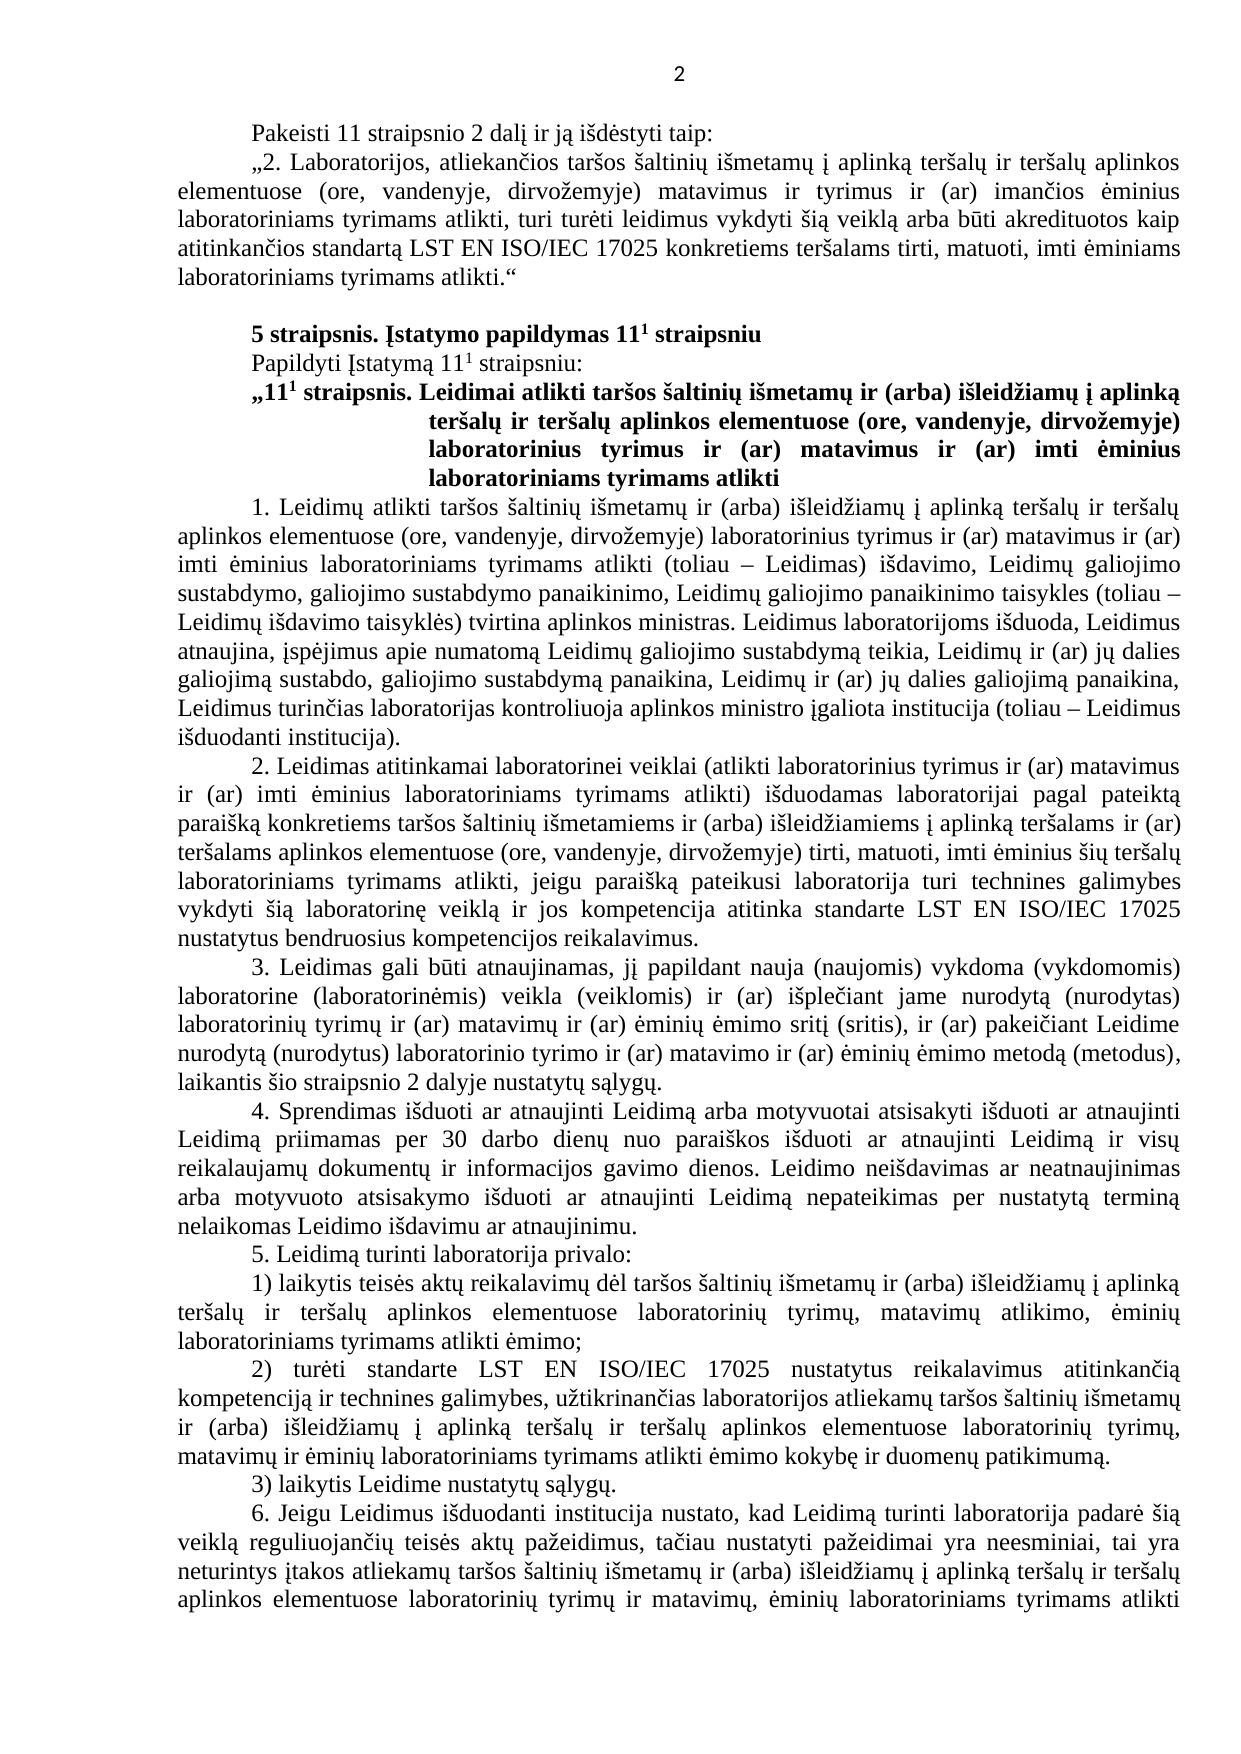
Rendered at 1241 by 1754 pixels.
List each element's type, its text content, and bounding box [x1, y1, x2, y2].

text 6. Jeigu Leidimus išduodanti institucija nustato, kad Leidimą turinti laboratorija padarė šią veiklą reguliuojančių teisės aktų pažeidimus, tačiau nustatyti pažeidimai yra neesminiai, tai yra neturintys įtakos atliekamų taršos šaltinių išmetamų ir (arba) išleidžiamų į aplinką teršalų ir teršalų aplinkos elementuose laboratorinių tyrimų ir matavimų, ėminių laboratoriniams tyrimams atlikti [177, 1498, 1181, 1613]
text 2) turėti standarte LST EN ISO/IEC 17025 nustatytus reikalavimus atitinkančią kompetenciją ir technines galimybes, užtikrinančias laboratorijos atliekamų taršos šaltinių išmetamų ir (arba) išleidžiamų į aplinką teršalų ir teršalų aplinkos elementuose laboratorinių tyrimų, matavimų ir ėminių laboratoriniams tyrimams atlikti ėmimo kokybę ir duomenų patikimumą. [177, 1354, 1181, 1469]
text „2. Laboratorijos, atliekančios taršos šaltinių išmetamų į aplinką teršalų ir teršalų aplinkos elementuose (ore, vandenyje, dirvožemyje) matavimus ir tyrimus ir (ar) imančios ėminius laboratoriniams tyrimams atlikti, turi turėti leidimus vykdyti šią veiklą arba būti akredituotos kaip atitinkančios standartą LST EN ISO/IEC 17025 konkretiems teršalams tirti, matuoti, imti ėminiams laboratoriniams tyrimams atlikti.“ [177, 147, 1181, 291]
text 1. Leidimų atlikti taršos šaltinių išmetamų ir (arba) išleidžiamų į aplinką teršalų ir teršalų aplinkos elementuose (ore, vandenyje, dirvožemyje) laboratorinius tyrimus ir (ar) matavimus ir (ar) imti ėminius laboratoriniams tyrimams atlikti (toliau – Leidimas) išdavimo, Leidimų galiojimo sustabdymo, galiojimo sustabdymo panaikinimo, Leidimų galiojimo panaikinimo taisykles (toliau – Leidimų išdavimo taisyklės) tvirtina aplinkos ministras. Leidimus laboratorijoms išduoda, Leidimus atnaujina, įspėjimus apie numatomą Leidimų galiojimo sustabdymą teikia, Leidimų ir (ar) jų dalies galiojimą sustabdo, galiojimo sustabdymą panaikina, Leidimų ir (ar) jų dalies galiojimą panaikina, Leidimus turinčias laboratorijas kontroliuoja aplinkos ministro įgaliota institucija (toliau – Leidimus išduodanti institucija). [177, 492, 1181, 751]
text Papildyti Įstatymą 111 straipsniu: [177, 348, 1181, 377]
text 3. Leidimas gali būti atnaujinamas, jį papildant nauja (naujomis) vykdoma (vykdomomis) laboratorine (laboratorinėmis) veikla (veiklomis) ir (ar) išplečiant jame nurodytą (nurodytas) laboratorinių tyrimų ir (ar) matavimų ir (ar) ėminių ėmimo sritį (sritis), ir (ar) pakeičiant Leidime nurodytą (nurodytus) laboratorinio tyrimo ir (ar) matavimo ir (ar) ėminių ėmimo metodą (metodus), laikantis šio straipsnio 2 dalyje nustatytų sąlygų. [177, 952, 1181, 1096]
text Pakeisti 11 straipsnio 2 dalį ir ją išdėstyti taip: [177, 118, 1181, 147]
text „111 straipsnis. Leidimai atlikti taršos šaltinių išmetamų ir (arba) išleidžiamų į aplinką teršalų ir teršalų aplinkos elementuose (ore, vandenyje, dirvožemyje) laboratorinius tyrimus ir (ar) matavimus ir (ar) imti ėminius laboratoriniams tyrimams atlikti [251, 377, 1181, 492]
text 5. Leidimą turinti laboratorija privalo: [177, 1239, 1181, 1268]
text 4. Sprendimas išduoti ar atnaujinti Leidimą arba motyvuotai atsisakyti išduoti ar atnaujinti Leidimą priimamas per 30 darbo dienų nuo paraiškos išduoti ar atnaujinti Leidimą ir visų reikalaujamų dokumentų ir informacijos gavimo dienos. Leidimo neišdavimas ar neatnaujinimas arba motyvuoto atsisakymo išduoti ar atnaujinti Leidimą nepateikimas per nustatytą terminą nelaikomas Leidimo išdavimu ar atnaujinimu. [177, 1096, 1181, 1239]
text 5 straipsnis. Įstatymo papildymas 111 straipsniu [177, 319, 1181, 348]
text 2. Leidimas atitinkamai laboratorinei veiklai (atlikti laboratorinius tyrimus ir (ar) matavimus ir (ar) imti ėminius laboratoriniams tyrimams atlikti) išduodamas laboratorijai pagal pateiktą paraišką konkretiems taršos šaltinių išmetamiems ir (arba) išleidžiamiems į aplinką teršalams ir (ar) teršalams aplinkos elementuose (ore, vandenyje, dirvožemyje) tirti, matuoti, imti ėminius šių teršalų laboratoriniams tyrimams atlikti, jeigu paraišką pateikusi laboratorija turi technines galimybes vykdyti šią laboratorinę veiklą ir jos kompetencija atitinka standarte LST EN ISO/IEC 17025 nustatytus bendruosius kompetencijos reikalavimus. [177, 751, 1181, 952]
text 1) laikytis teisės aktų reikalavimų dėl taršos šaltinių išmetamų ir (arba) išleidžiamų į aplinką teršalų ir teršalų aplinkos elementuose laboratorinių tyrimų, matavimų atlikimo, ėminių laboratoriniams tyrimams atlikti ėmimo; [177, 1268, 1181, 1354]
text 3) laikytis Leidime nustatytų sąlygų. [177, 1469, 1181, 1498]
